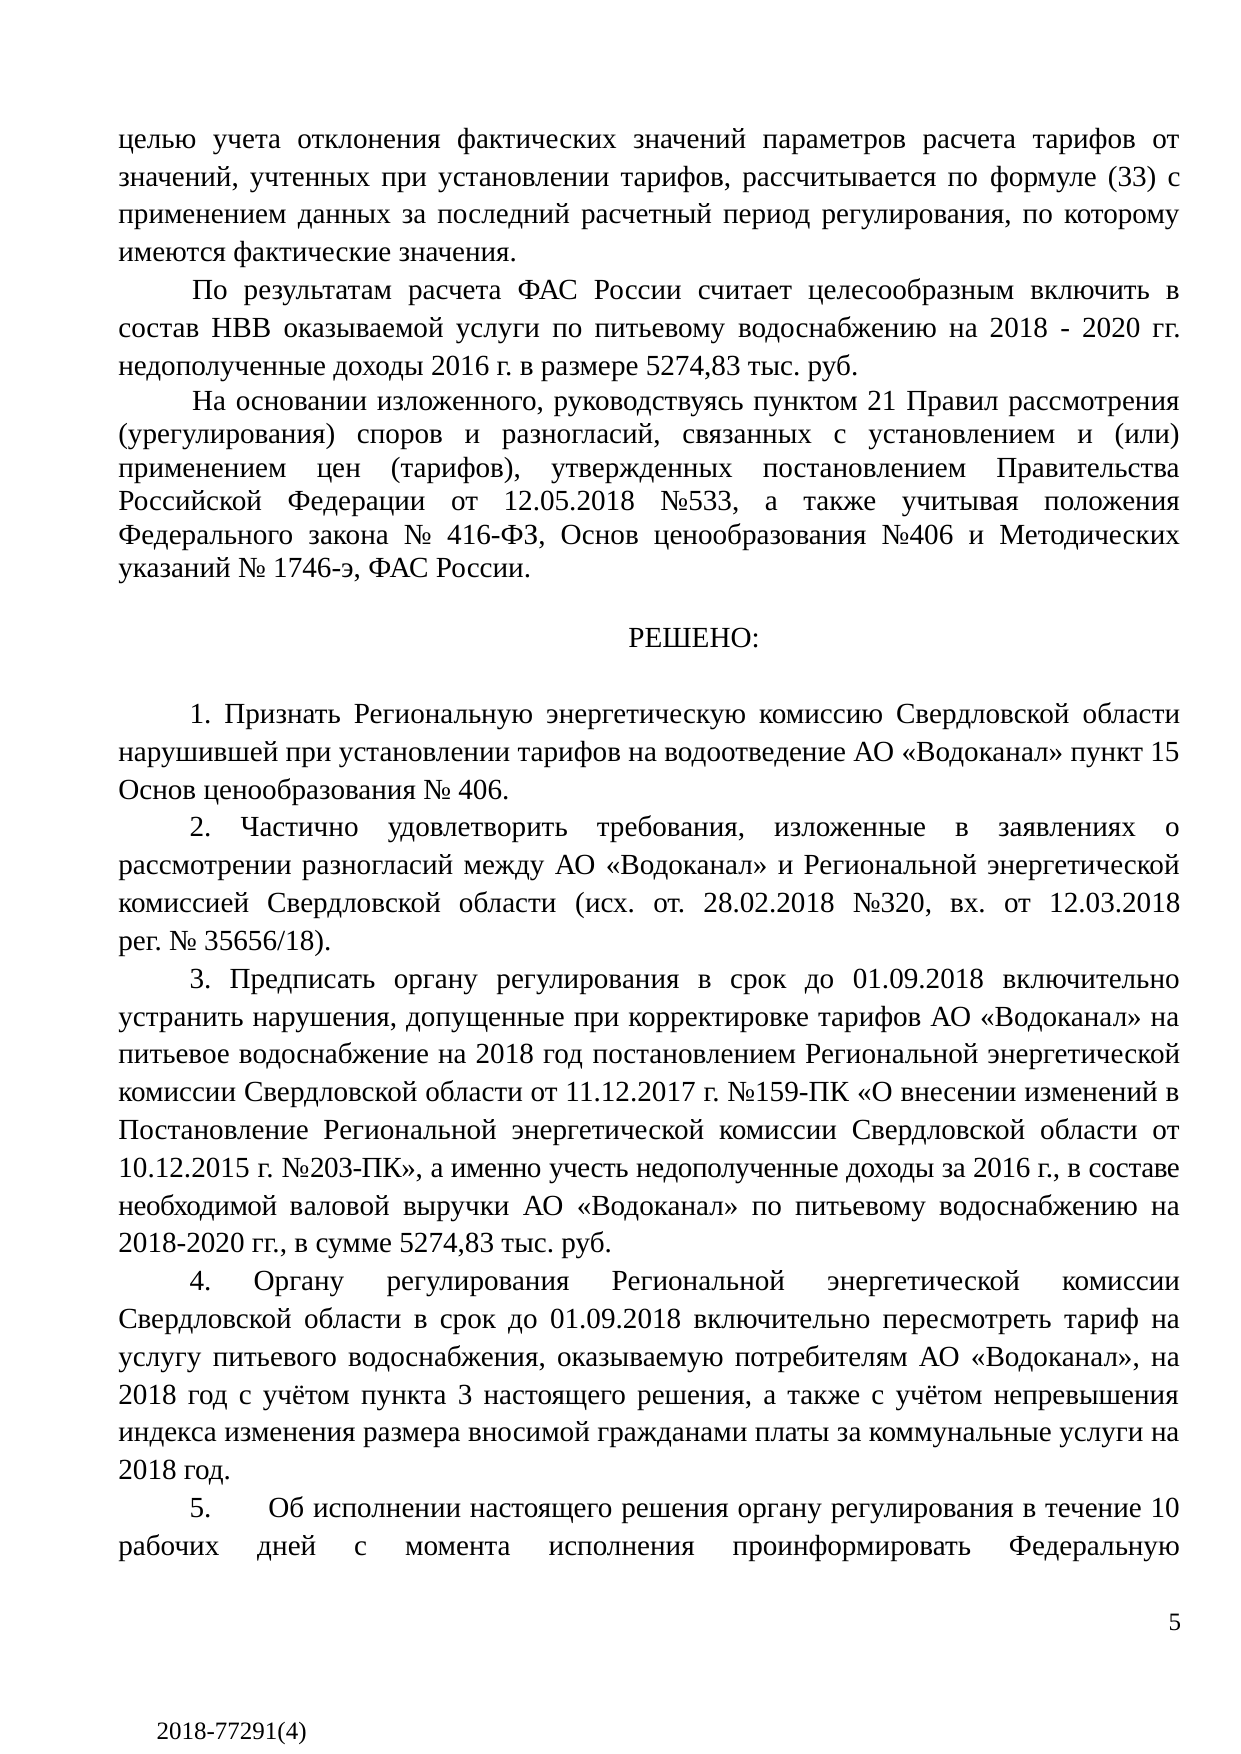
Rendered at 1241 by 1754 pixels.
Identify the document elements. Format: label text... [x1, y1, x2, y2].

text На основании изложенного, руководствуясь пунктом 21 Правил рассмотрения (урегулирования) споров и разногласий, связанных с установлением и (или) применением цен (тарифов), утвержденных постановлением Правительства Российской Федерации от 12.05.2018 №533, а также учитывая положения Федерального закона № 416-ФЗ, Основ ценообразования №406 и Методических указаний № 1746-э, ФАС России. [118, 383, 1181, 584]
text 2. Частично удовлетворить требования, изложенные в заявлениях о рассмотрении разногласий между АО «Водоканал» и Региональной энергетической комиссией Свердловской области (исх. от. 28.02.2018 №320, вх. от 12.03.2018 рег. № 35656/18). [118, 807, 1181, 958]
text РЕШЕНО: [118, 618, 1181, 655]
text 4. Органу регулирования Региональной энергетической комиссии Свердловской области в срок до 01.09.2018 включительно пересмотреть тариф на услугу питьевого водоснабжения, оказываемую потребителям АО «Водоканал», на 2018 год с учётом пункта 3 настоящего решения, а также с учётом непревышения индекса изменения размера вносимой гражданами платы за коммунальные услуги на 2018 год. [118, 1260, 1181, 1487]
list Предписать органу регулирования в срок до 01.09.2018 включительно устранить нарушения, допущенные при корректировке тарифов АО «Водоканал» на питьевое водоснабжение на 2018 год постановлением Региональной энергетической комиссии Свердловской области от 11.12.2017 г. №159-ПК «О внесении изменений в Постановление Региональной энергетической комиссии Свердловской области от 10.12.2015 г. №203-ПК», а именно учесть недополученные доходы за 2016 г., в составе необходимой валовой выручки АО «Водоканал» по питьевому водоснабжению на 2018-2020 гг., в сумме 5274,83 тыс. руб. [118, 958, 1181, 1260]
text целью учета отклонения фактических значений параметров расчета тарифов от значений, учтенных при установлении тарифов, рассчитывается по формуле (33) с применением данных за последний расчетный период регулирования, по которому имеются фактические значения. [118, 118, 1181, 269]
text По результатам расчета ФАС России считает целесообразным включить в состав НВВ оказываемой услуги по питьевому водоснабжению на 2018 - 2020 гг. недополученные доходы 2016 г. в размере 5274,83 тыс. руб. [118, 269, 1181, 383]
text 1. Признать Региональную энергетическую комиссию Свердловской области нарушившей при установлении тарифов на водоотведение АО «Водоканал» пункт 15 Основ ценообразования № 406. [118, 693, 1181, 807]
list Об исполнении настоящего решения органу регулирования в течение 10 рабочих дней с момента исполнения проинформировать Федеральную [118, 1487, 1181, 1563]
